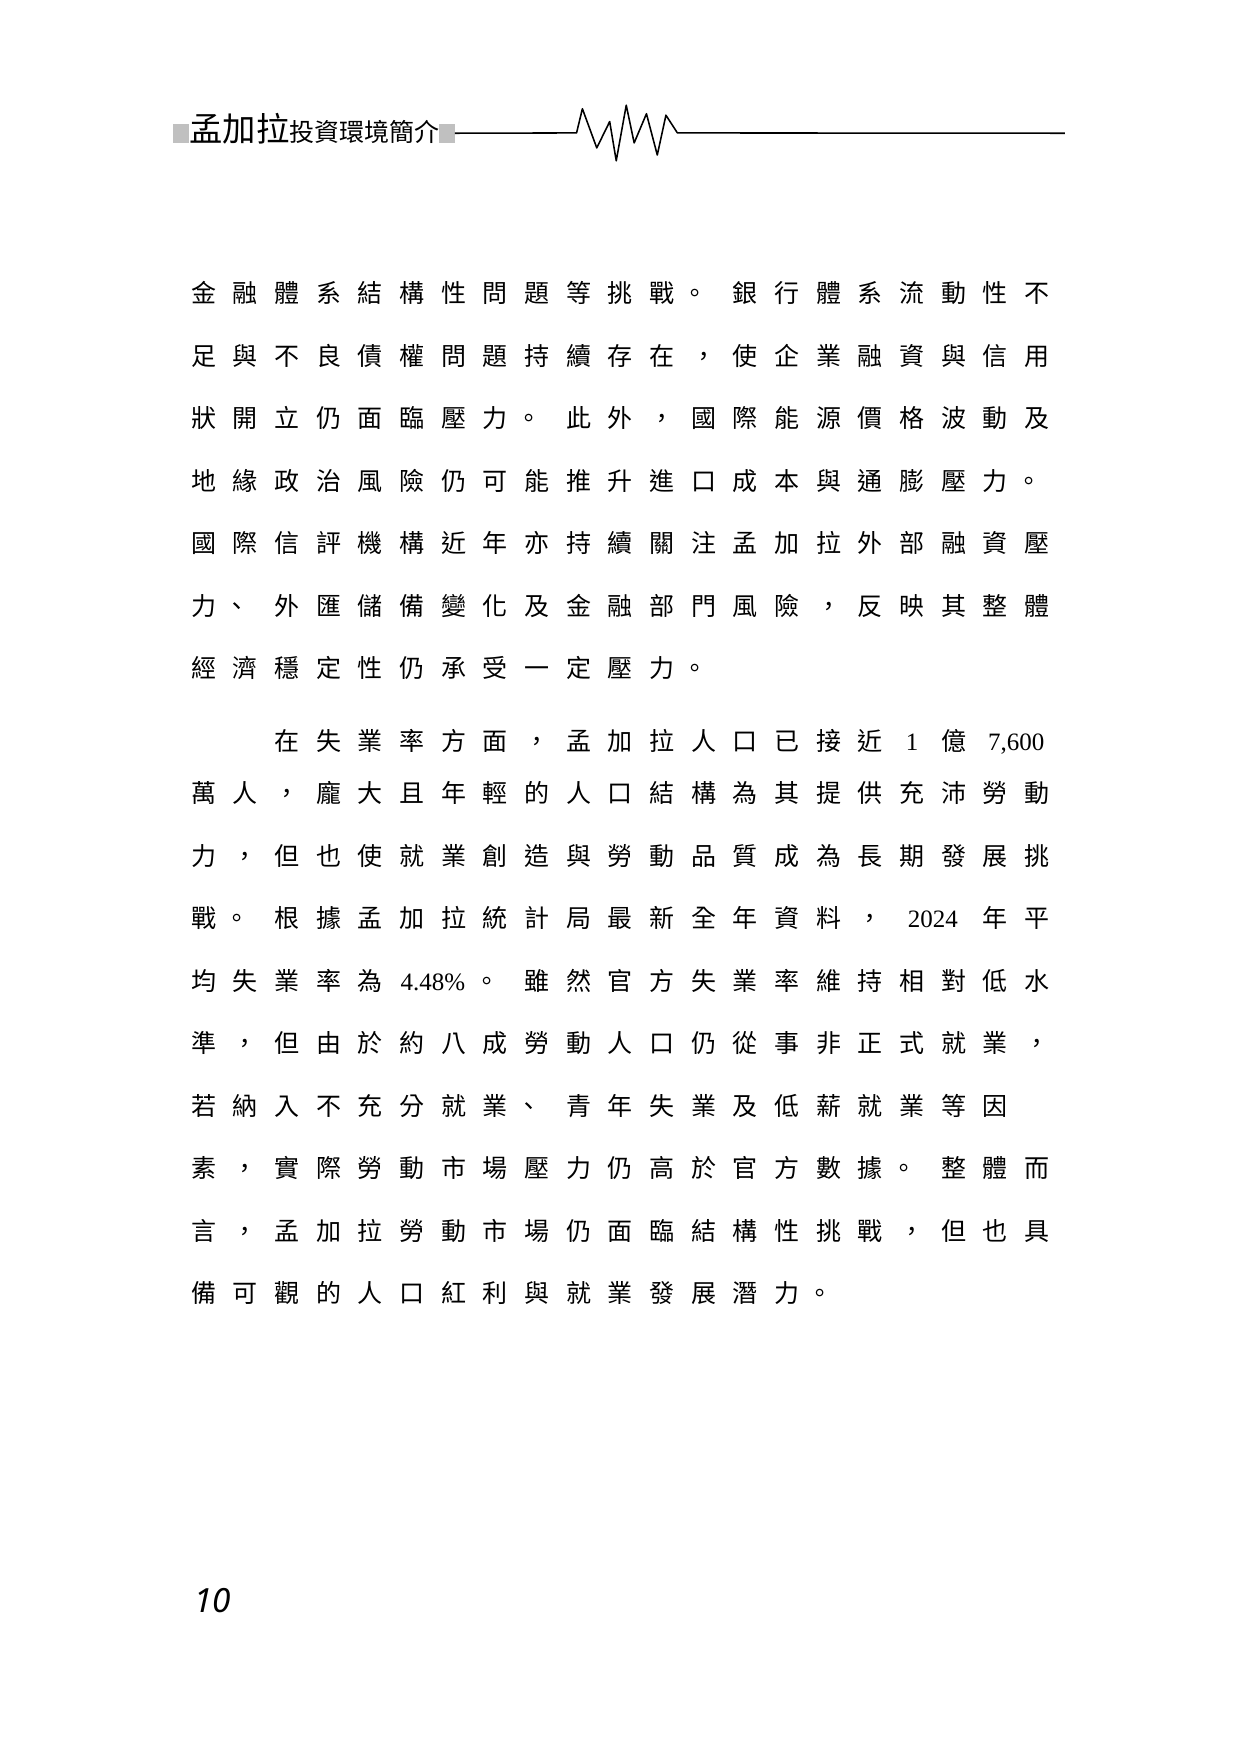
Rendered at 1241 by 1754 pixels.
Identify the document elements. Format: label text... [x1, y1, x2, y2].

text 金融體系結構性問題等挑戰。銀行體系流動性不足與不良債權問題持續存在，使企業融資與信用狀開立仍面臨壓力。此外，國際能源價格波動及地緣政治風險仍可能推升進口成本與通膨壓力。國際信評機構近年亦持續關注孟加拉外部融資壓力、外匯儲備變化及金融部門風險，反映其整體經濟穩定性仍承受一定壓力。 [183, 250, 1058, 688]
text 在失業率方面，孟加拉人口已接近1億7,600萬人，龐大且年輕的人口結構為其提供充沛勞動力，但也使就業創造與勞動品質成為長期發展挑戰。根據孟加拉統計局最新全年資料，2024年平均失業率為4.48%。雖然官方失業率維持相對低水準，但由於約八成勞動人口仍從事非正式就業，若納入不充分就業、青年失業及低薪就業等因素，實際勞動市場壓力仍高於官方數據。整體而言，孟加拉勞動市場仍面臨結構性挑戰，但也具備可觀的人口紅利與就業發展潛力。 [183, 688, 1058, 1313]
